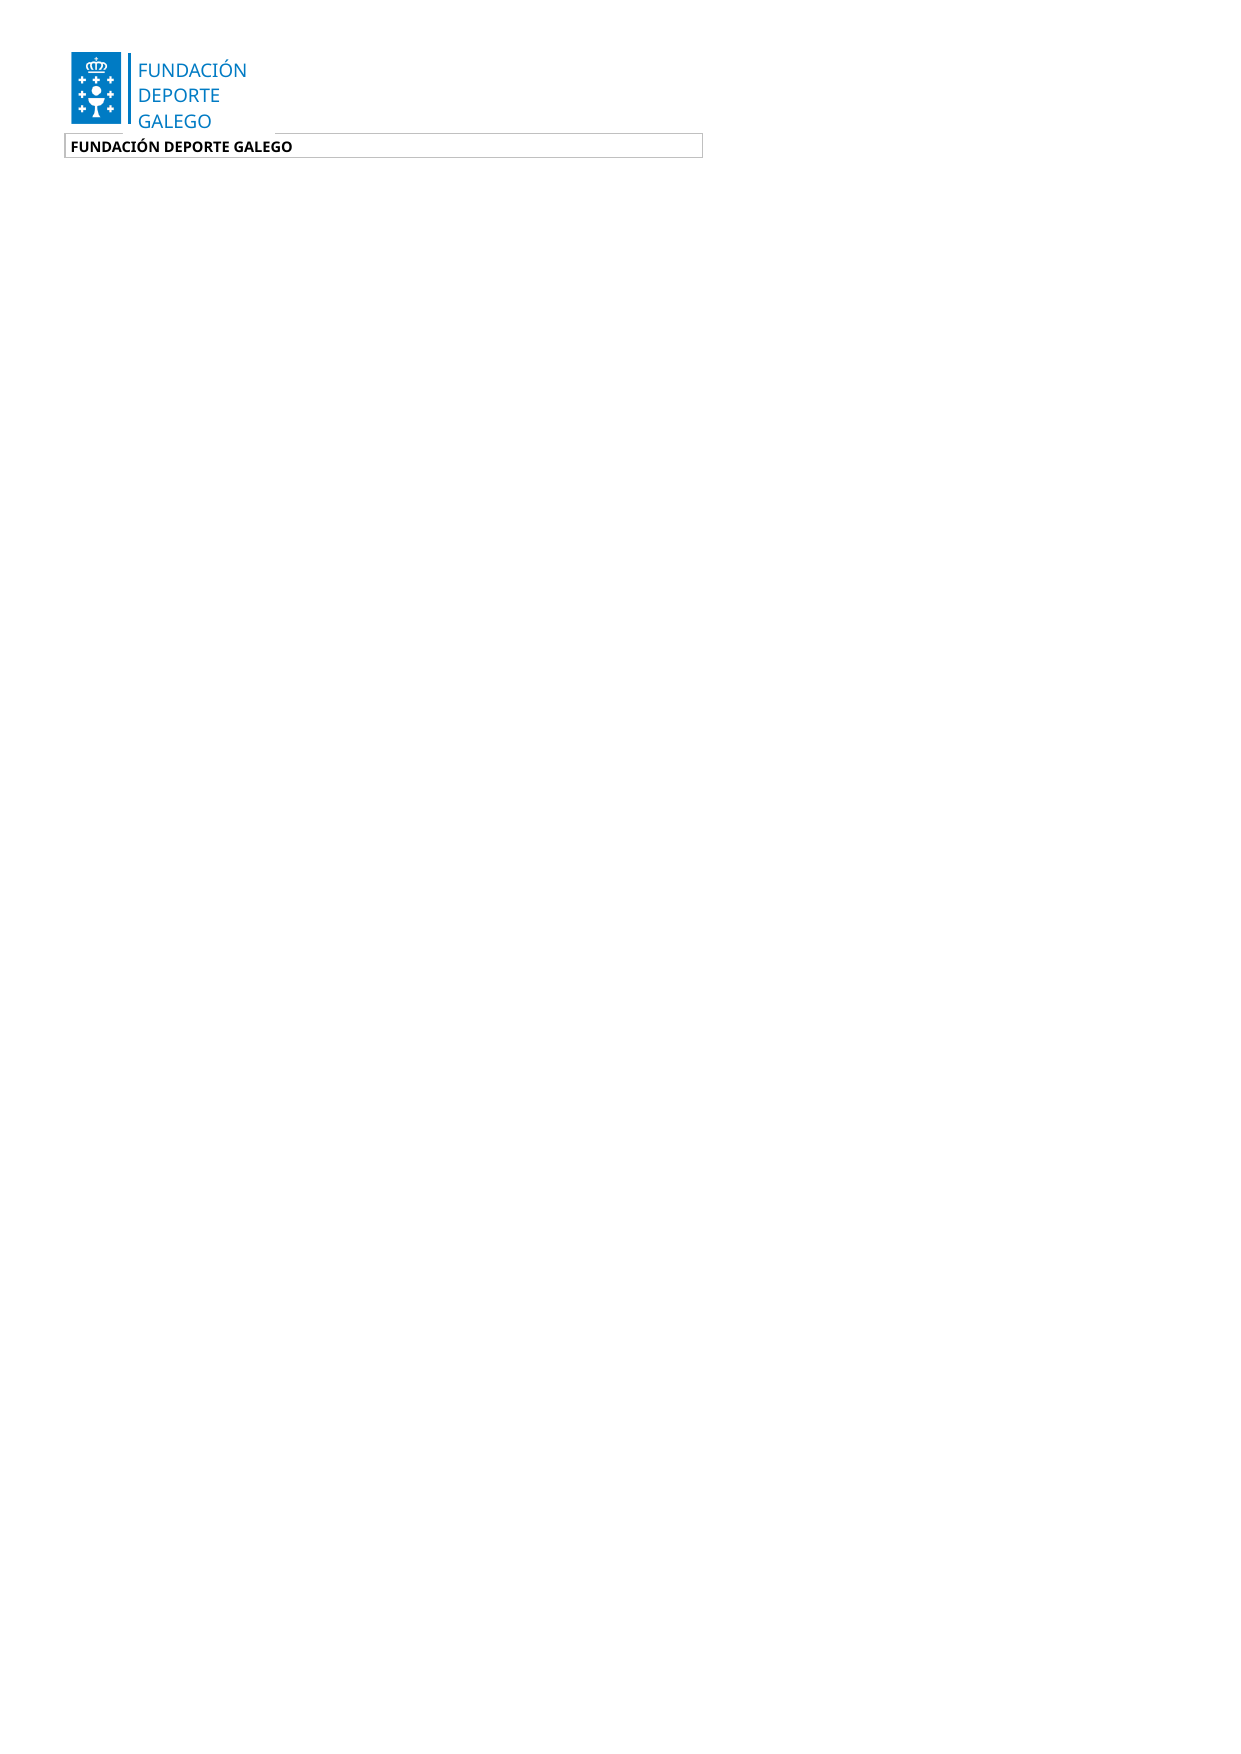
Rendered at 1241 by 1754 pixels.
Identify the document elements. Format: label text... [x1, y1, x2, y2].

picture [275, 52, 330, 60]
picture [71, 52, 122, 124]
table_header FUNDACIÓN DEPORTE GALEGO [66, 134, 702, 157]
